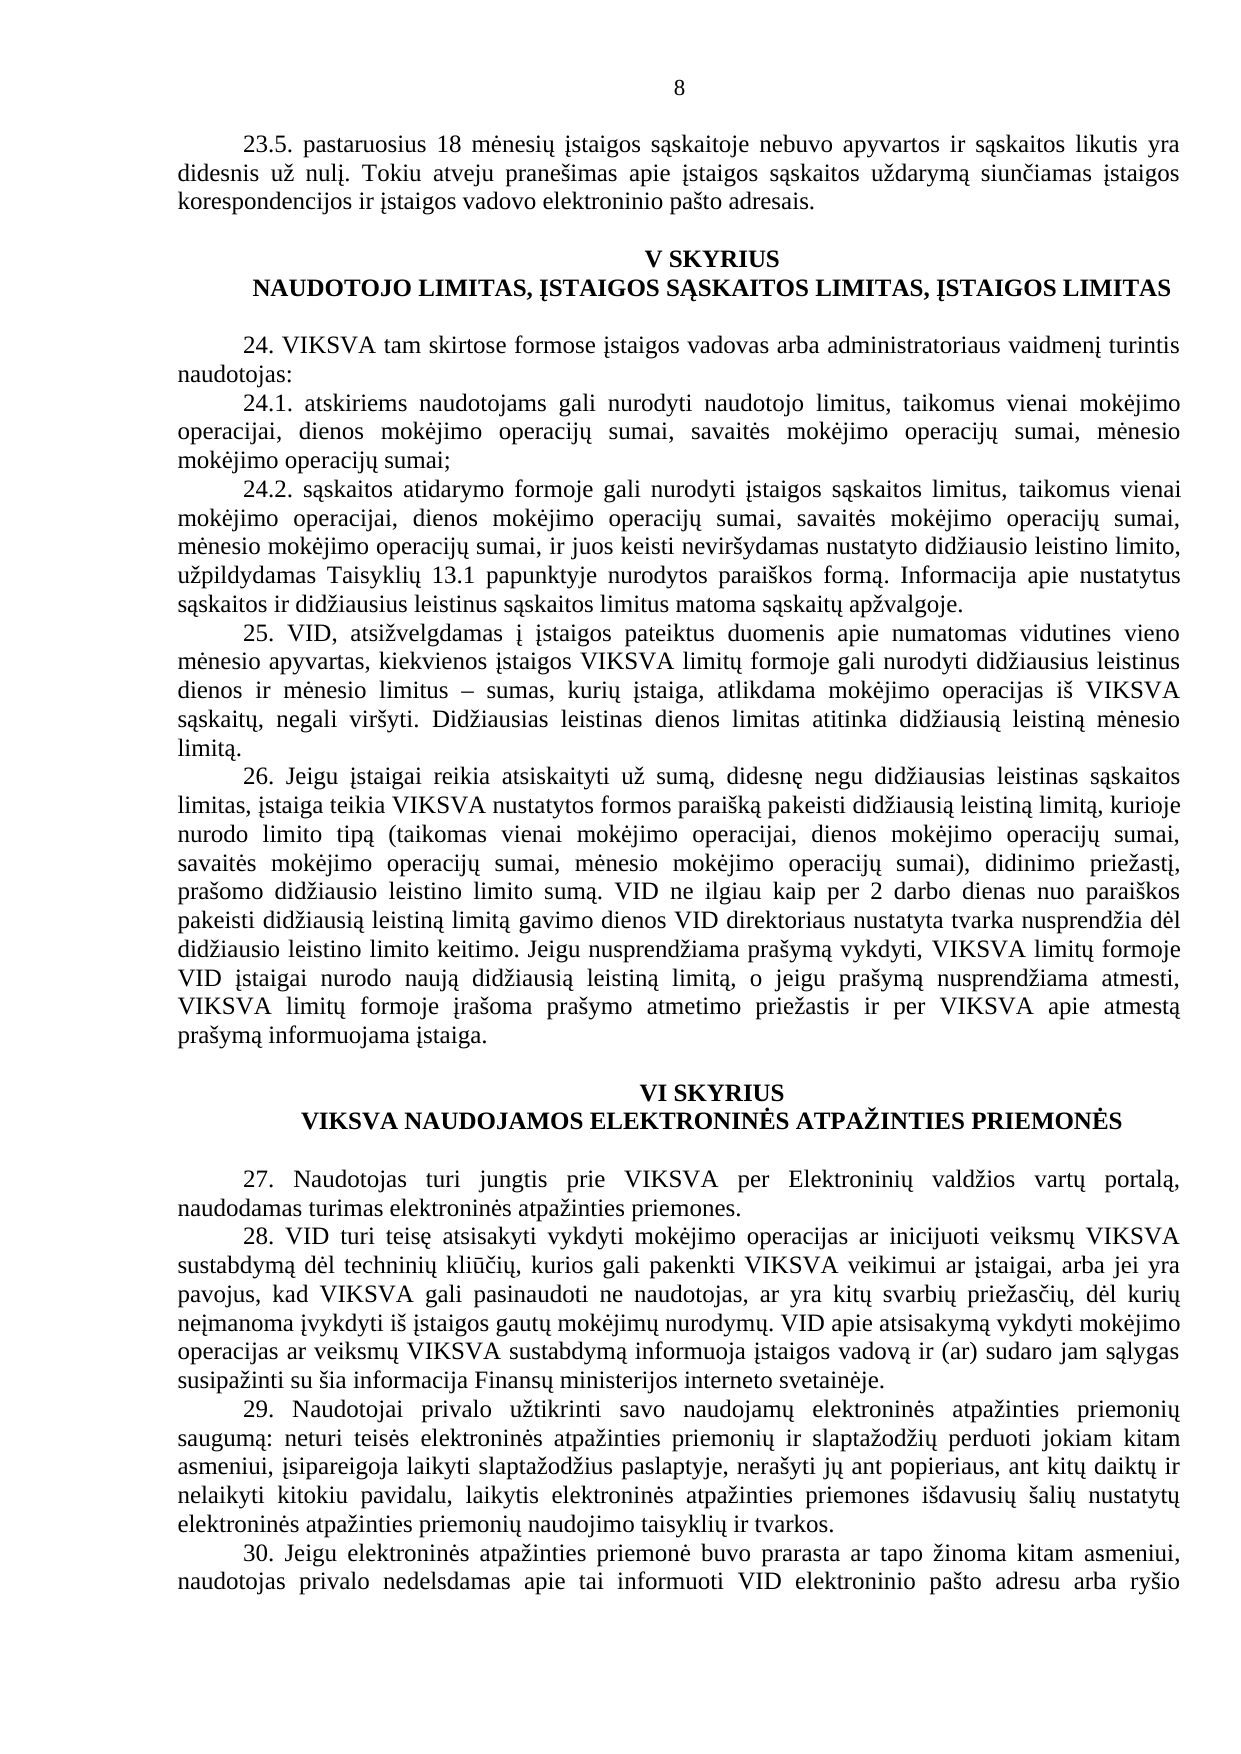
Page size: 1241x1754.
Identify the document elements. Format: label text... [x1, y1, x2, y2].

text VIKSVA naudojamos elektroninės ATPAŽINties PRIEMONĖS [177, 1106, 1181, 1135]
text 26. Jeigu įstaigai reikia atsiskaityti už sumą, didesnę negu didžiausias leistinas sąskaitos limitas, įstaiga teikia VIKSVA nustatytos formos paraišką pakeisti didžiausią leistiną limitą, kurioje nurodo limito tipą (taikomas vienai mokėjimo operacijai, dienos mokėjimo operacijų sumai, savaitės mokėjimo operacijų sumai, mėnesio mokėjimo operacijų sumai), didinimo priežastį, prašomo didžiausio leistino limito sumą. VID ne ilgiau kaip per 2 darbo dienas nuo paraiškos pakeisti didžiausią leistiną limitą gavimo dienos VID direktoriaus nustatyta tvarka nusprendžia dėl didžiausio leistino limito keitimo. Jeigu nusprendžiama prašymą vykdyti, VIKSVA limitų formoje VID įstaigai nurodo naują didžiausią leistiną limitą, o jeigu prašymą nusprendžiama atmesti, VIKSVA limitų formoje įrašoma prašymo atmetimo priežastis ir per VIKSVA apie atmestą prašymą informuojama įstaiga. [177, 761, 1181, 1049]
text 28. VID turi teisę atsisakyti vykdyti mokėjimo operacijas ar inicijuoti veiksmų VIKSVA sustabdymą dėl techninių kliūčių, kurios gali pakenkti VIKSVA veikimui ar įstaigai, arba jei yra pavojus, kad VIKSVA gali pasinaudoti ne naudotojas, ar yra kitų svarbių priežasčių, dėl kurių neįmanoma įvykdyti iš įstaigos gautų mokėjimų nurodymų. VID apie atsisakymą vykdyti mokėjimo operacijas ar veiksmų VIKSVA sustabdymą informuoja įstaigos vadovą ir (ar) sudaro jam sąlygas susipažinti su šia informacija Finansų ministerijos interneto svetainėje. [177, 1221, 1181, 1394]
text 25. VID, atsižvelgdamas į įstaigos pateiktus duomenis apie numatomas vidutines vieno mėnesio apyvartas, kiekvienos įstaigos VIKSVA limitų formoje gali nurodyti didžiausius leistinus dienos ir mėnesio limitus – sumas, kurių įstaiga, atlikdama mokėjimo operacijas iš VIKSVA sąskaitų, negali viršyti. Didžiausias leistinas dienos limitas atitinka didžiausią leistiną mėnesio limitą. [177, 618, 1181, 761]
text VI SKYRIUS [177, 1078, 1181, 1106]
text 29. Naudotojai privalo užtikrinti savo naudojamų elektroninės atpažinties priemonių saugumą: neturi teisės elektroninės atpažinties priemonių ir slaptažodžių perduoti jokiam kitam asmeniui, įsipareigoja laikyti slaptažodžius paslaptyje, nerašyti jų ant popieriaus, ant kitų daiktų ir nelaikyti kitokiu pavidalu, laikytis elektroninės atpažinties priemones išdavusių šalių nustatytų elektroninės atpažinties priemonių naudojimo taisyklių ir tvarkos. [177, 1394, 1181, 1538]
text 24. VIKSVA tam skirtose formose įstaigos vadovas arba administratoriaus vaidmenį turintis naudotojas: [177, 330, 1181, 388]
text 27. Naudotojas turi jungtis prie VIKSVA per Elektroninių valdžios vartų portalą, naudodamas turimas elektroninės atpažinties priemones. [177, 1164, 1181, 1221]
text NAUDOTOJO LIMITAS, ĮSTAIGOS SĄSKAITOS LIMITAS, ĮSTAIGOS LIMITAS [177, 273, 1181, 301]
text 23.5. pastaruosius 18 mėnesių įstaigos sąskaitoje nebuvo apyvartos ir sąskaitos likutis yra didesnis už nulį. Tokiu atveju pranešimas apie įstaigos sąskaitos uždarymą siunčiamas įstaigos korespondencijos ir įstaigos vadovo elektroninio pašto adresais. [177, 129, 1181, 215]
text 24.2. sąskaitos atidarymo formoje gali nurodyti įstaigos sąskaitos limitus, taikomus vienai mokėjimo operacijai, dienos mokėjimo operacijų sumai, savaitės mokėjimo operacijų sumai, mėnesio mokėjimo operacijų sumai, ir juos keisti neviršydamas nustatyto didžiausio leistino limito, užpildydamas Taisyklių 13.1 papunktyje nurodytos paraiškos formą. Informacija apie nustatytus sąskaitos ir didžiausius leistinus sąskaitos limitus matoma sąskaitų apžvalgoje. [177, 474, 1181, 618]
text V SKYRIUS [177, 244, 1181, 273]
text 24.1. atskiriems naudotojams gali nurodyti naudotojo limitus, taikomus vienai mokėjimo operacijai, dienos mokėjimo operacijų sumai, savaitės mokėjimo operacijų sumai, mėnesio mokėjimo operacijų sumai; [177, 388, 1181, 474]
text 30. Jeigu elektroninės atpažinties priemonė buvo prarasta ar tapo žinoma kitam asmeniui, naudotojas privalo nedelsdamas apie tai informuoti VID elektroninio pašto adresu arba ryšio [177, 1538, 1181, 1595]
